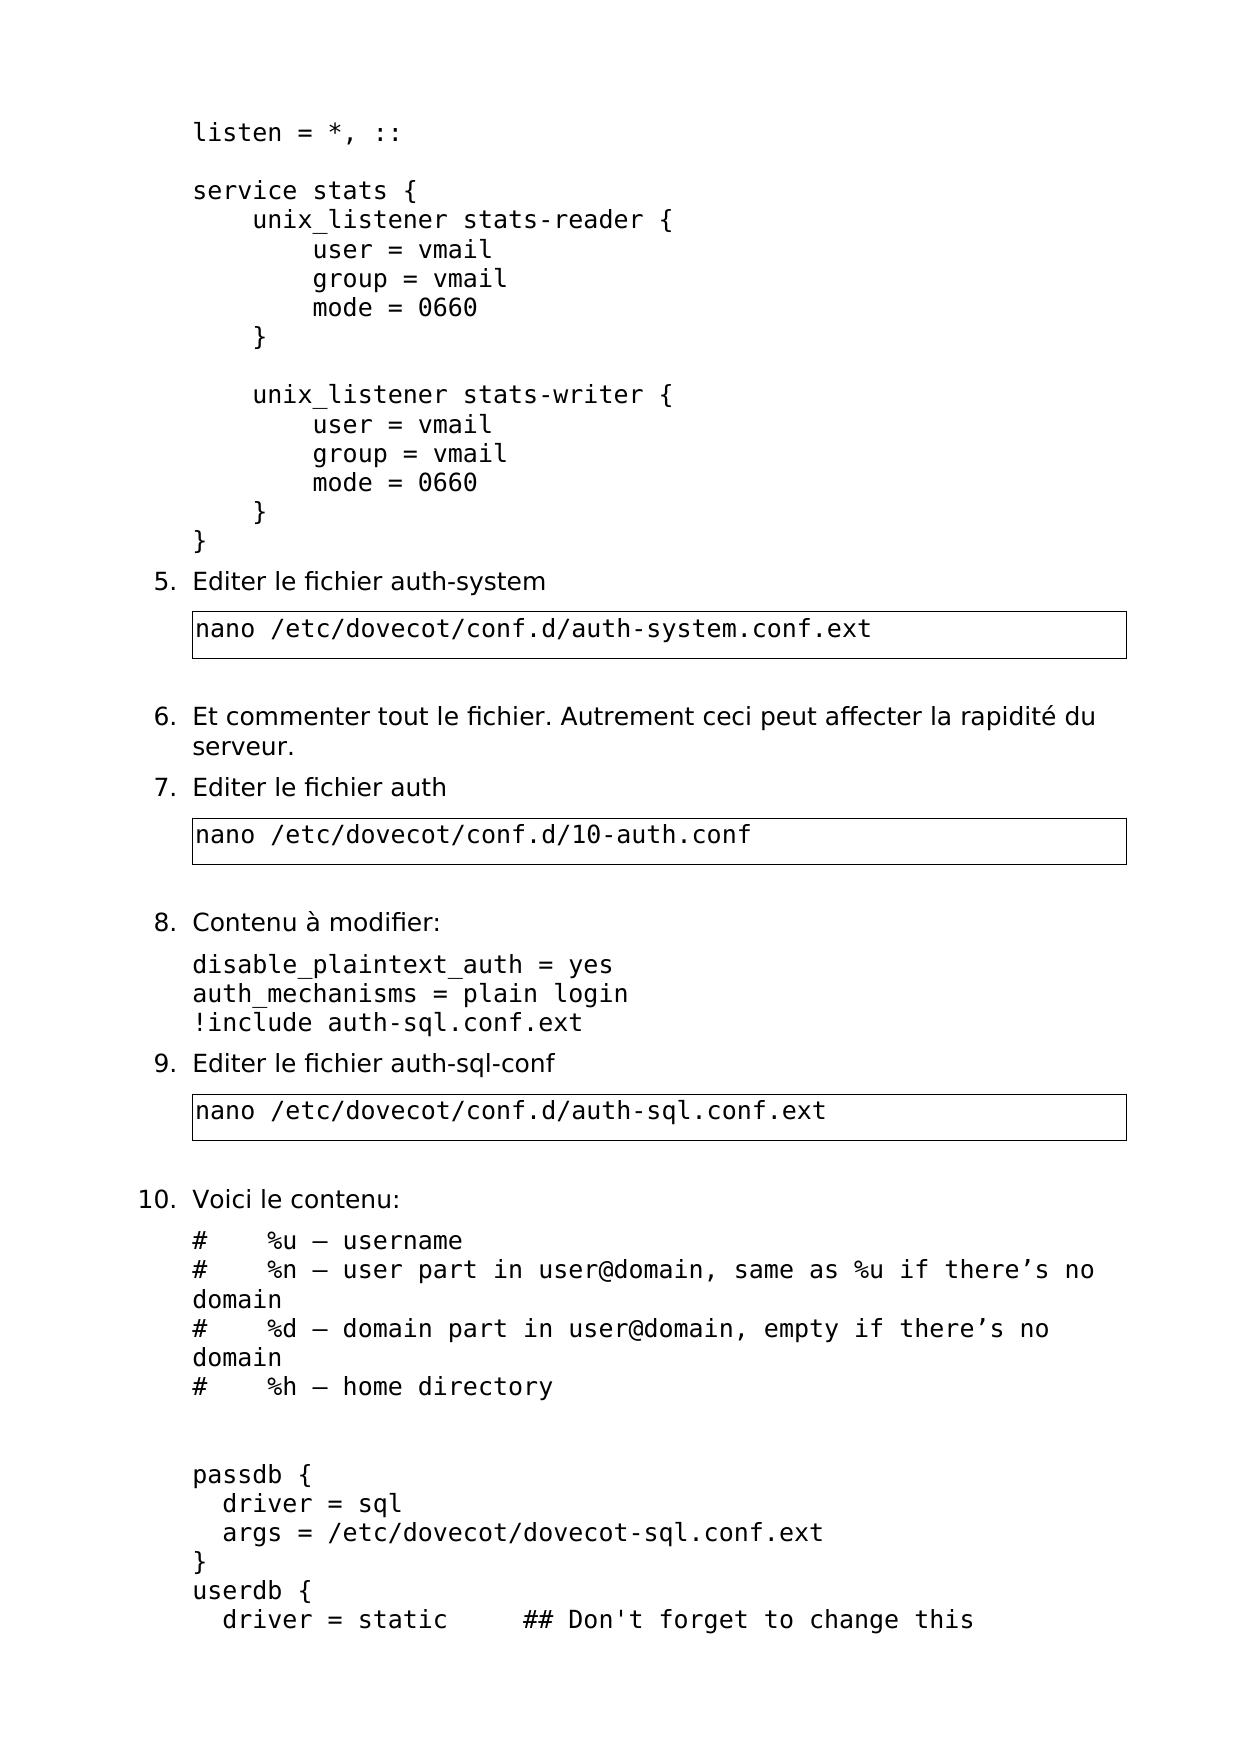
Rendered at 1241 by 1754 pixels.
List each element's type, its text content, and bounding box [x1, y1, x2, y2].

list Editer le fichier auth-sql-conf [177, 1049, 1122, 1079]
list Editer le fichier auth-system [177, 567, 1122, 597]
list listen = *, :: service stats { unix_listener stats-reader { user = vmail group = vmail mode = 0660 } unix_listener stats-writer { user = vmail group = vmail mode = 0660 } } [177, 118, 1122, 556]
list Et commenter tout le fichier. Autrement ceci peut affecter la rapidité du serveur. [177, 703, 1122, 761]
table_header nano /etc/dovecot/conf.d/auth-sql.conf.ext [193, 1095, 1126, 1140]
list Editer le fichier auth [177, 773, 1122, 803]
table_header nano /etc/dovecot/conf.d/10-auth.conf [193, 819, 1126, 864]
table_header nano /etc/dovecot/conf.d/auth-system.conf.ext [193, 612, 1126, 658]
list Contenu à modifier: [177, 909, 1122, 938]
list Voici le contenu: [177, 1185, 1122, 1214]
list disable_plaintext_auth = yes auth_mechanisms = plain login !include auth-sql.conf.ext [177, 950, 1122, 1038]
list # %u – username # %n – user part in user@domain, same as %u if there’s no domain # %d – domain part in user@domain, empty if there’s no domain # %h – home directory passdb { driver = sql args = /etc/dovecot/dovecot-sql.conf.ext } userdb { driver = static ## Don't forget to change this [177, 1226, 1122, 1635]
